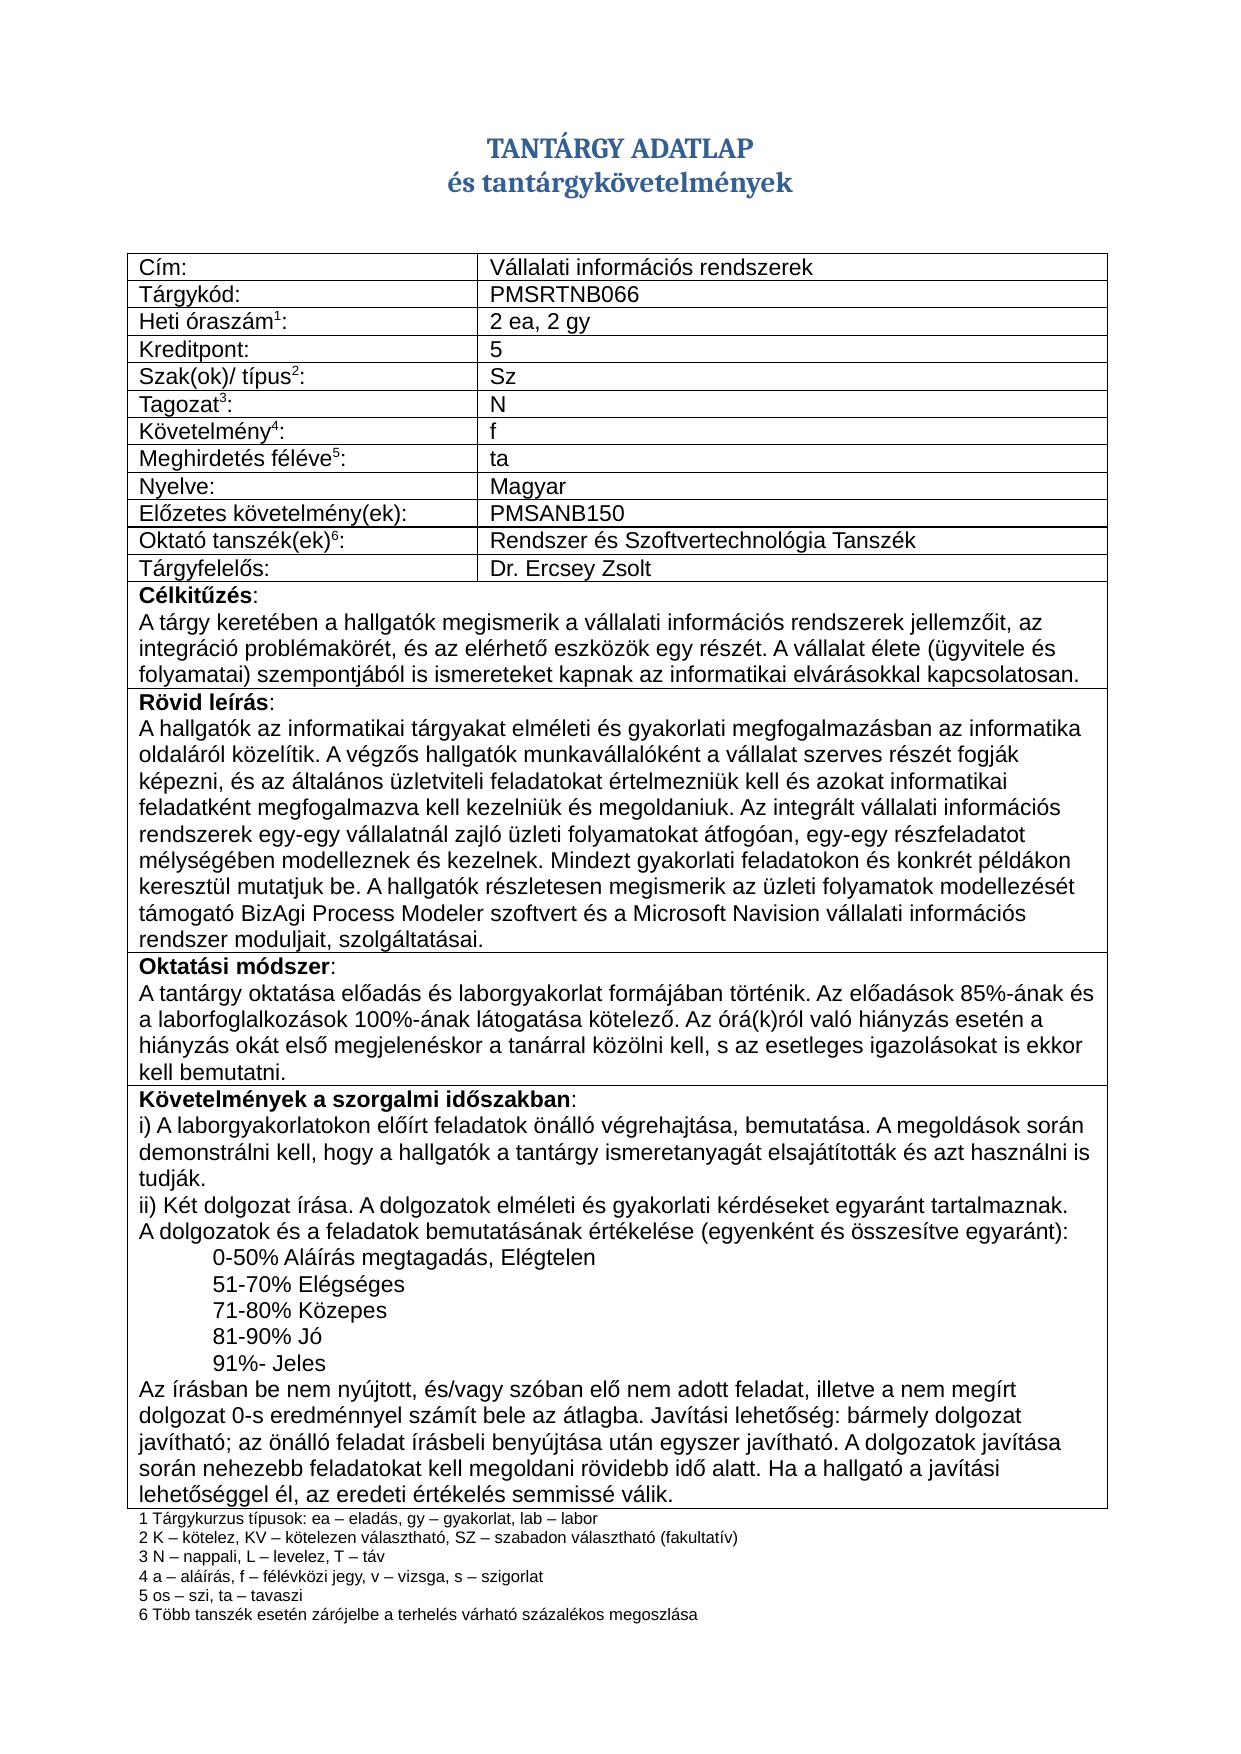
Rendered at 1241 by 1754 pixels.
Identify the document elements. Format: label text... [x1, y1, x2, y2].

table_cell Célkitűzés: A tárgy keretében a hallgatók megismerik a vállalati információs rendszerek jellemzőit, az integráció problémakörét, és az elérhető eszközök egy részét. A vállalat élete (ügyvitele és folyamatai) szempontjából is ismereteket kapnak az informatikai elvárásokkal kapcsolatosan. [128, 582, 1107, 688]
table_cell Szak(ok)/ típus2: [128, 363, 477, 389]
subtitle TANTÁRGY ADATLAP és tantárgykövetelmények [139, 133, 1101, 200]
table_cell Tárgykód: [128, 281, 477, 307]
table_cell 5 [478, 336, 1107, 362]
table_cell Heti óraszám1: [128, 308, 477, 335]
table_cell Követelmények a szorgalmi időszakban: i) A laborgyakorlatokon előírt feladatok önálló végrehajtása, bemutatása. A megoldások során demonstrálni kell, hogy a hallgatók a tantárgy ismeretanyagát elsajátították és azt használni is tudják. ii) Két dolgozat írása. A dolgozatok elméleti és gyakorlati kérdéseket egyaránt tartalmaznak. A dolgozatok és a feladatok bemutatásának értékelése (egyenként és összesítve egyaránt): 0-50% Aláírás megtagadás, Elégtelen 51-70% Elégséges 71-80% Közepes 81-90% Jó 91%- Jeles Az írásban be nem nyújtott, és/vagy szóban elő nem adott feladat, illetve a nem megírt dolgozat 0-s eredménnyel számít bele az átlagba. Javítási lehetőség: bármely dolgozat javítható; az önálló feladat írásbeli benyújtása után egyszer javítható. A dolgozatok javítása során nehezebb feladatokat kell megoldani rövidebb idő alatt. Ha a hallgató a javítási lehetőséggel él, az eredeti értékelés semmissé válik. [128, 1086, 1107, 1508]
text 6 Több tanszék esetén zárójelbe a terhelés várható százalékos megoszlása [139, 1605, 1101, 1624]
table_cell ta [478, 445, 1107, 472]
table_cell f [478, 418, 1107, 444]
table_cell PMSANB150 [478, 500, 1107, 526]
table_cell Sz [478, 363, 1107, 389]
table_cell 2 ea, 2 gy [478, 308, 1107, 335]
text 4 a – aláírás, f – félévközi jegy, v – vizsga, s – szigorlat [139, 1566, 1101, 1586]
table_cell Dr. Ercsey Zsolt [478, 555, 1107, 581]
table_header Cím: [128, 254, 477, 280]
table_cell Követelmény4: [128, 418, 477, 444]
table_header Vállalati információs rendszerek [478, 254, 1107, 280]
table_cell Tagozat3: [128, 391, 477, 417]
table_cell Előzetes követelmény(ek): [128, 500, 477, 526]
table_cell N [478, 391, 1107, 417]
table_cell Kreditpont: [128, 336, 477, 362]
table_cell Nyelve: [128, 473, 477, 499]
table_cell Meghirdetés féléve5: [128, 445, 477, 472]
text 1 Tárgykurzus típusok: ea – eladás, gy – gyakorlat, lab – labor [139, 1509, 1101, 1528]
text 3 N – nappali, L – levelez, T – táv [139, 1547, 1101, 1566]
table_cell Oktató tanszék(ek)6: [128, 528, 477, 554]
table_cell PMSRTNB066 [478, 281, 1107, 307]
table_cell Tárgyfelelős: [128, 555, 477, 581]
table_cell Rendszer és Szoftvertechnológia Tanszék [478, 528, 1107, 554]
table_cell Rövid leírás: A hallgatók az informatikai tárgyakat elméleti és gyakorlati megfogalmazásban az informatika oldaláról közelítik. A végzős hallgatók munkavállalóként a vállalat szerves részét fogják képezni, és az általános üzletviteli feladatokat értelmezniük kell és azokat informatikai feladatként megfogalmazva kell kezelniük és megoldaniuk. Az integrált vállalati információs rendszerek egy-egy vállalatnál zajló üzleti folyamatokat átfogóan, egy-egy részfeladatot mélységében modelleznek és kezelnek. Mindezt gyakorlati feladatokon és konkrét példákon keresztül mutatjuk be. A hallgatók részletesen megismerik az üzleti folyamatok modellezését támogató BizAgi Process Modeler szoftvert és a Microsoft Navision vállalati információs rendszer moduljait, szolgáltatásai. [128, 689, 1107, 952]
table_cell Magyar [478, 473, 1107, 499]
table_cell Oktatási módszer: A tantárgy oktatása előadás és laborgyakorlat formájában történik. Az előadások 85%-ának és a laborfoglalkozások 100%-ának látogatása kötelező. Az órá(k)ról való hiányzás esetén a hiányzás okát első megjelenéskor a tanárral közölni kell, s az esetleges igazolásokat is ekkor kell bemutatni. [128, 953, 1107, 1085]
text 2 K – kötelez, KV – kötelezen választható, SZ – szabadon választható (fakultatív) [139, 1528, 1101, 1547]
text 5 os – szi, ta – tavaszi [139, 1586, 1101, 1605]
